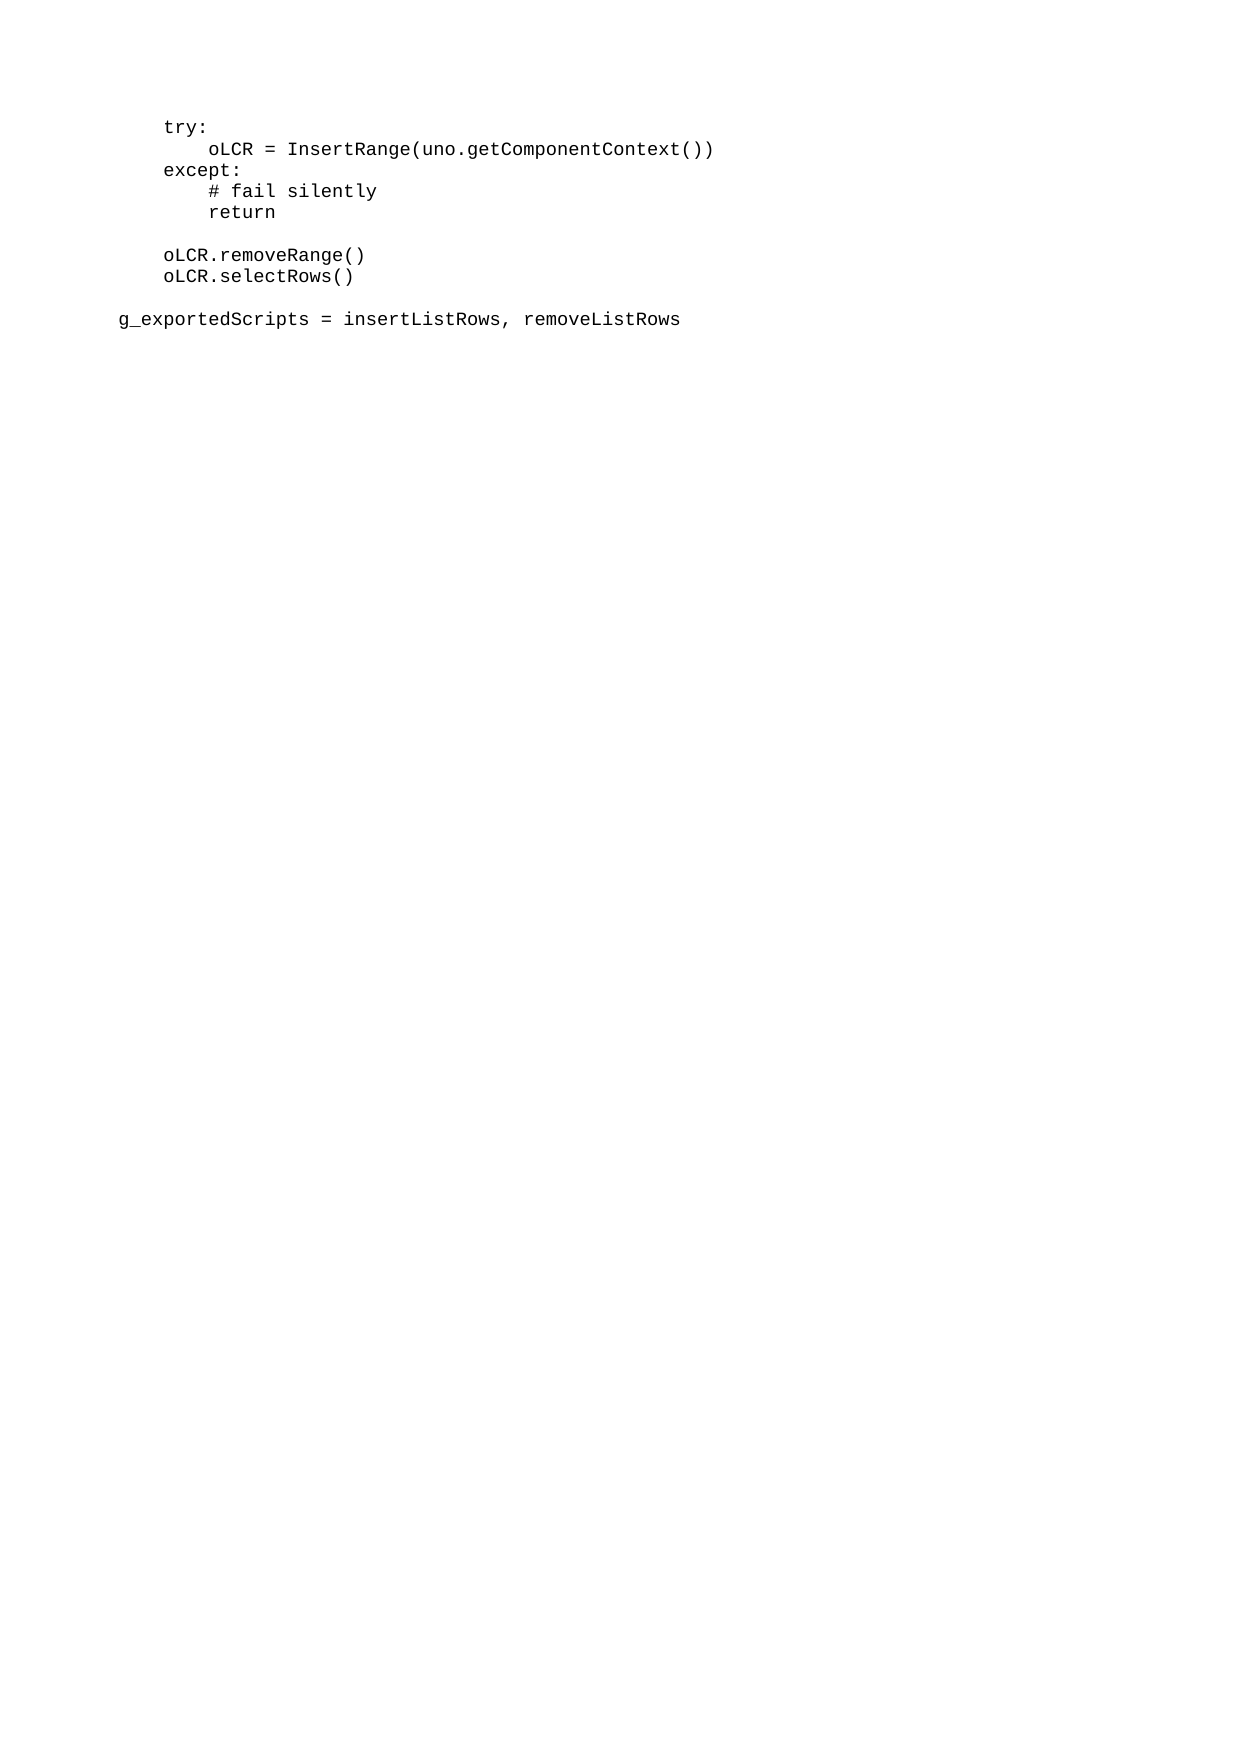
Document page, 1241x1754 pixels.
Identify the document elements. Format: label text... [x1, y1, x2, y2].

text try: [118, 118, 1122, 139]
text # fail silently [118, 182, 1122, 203]
text except: [118, 161, 1122, 182]
text return [118, 203, 1122, 224]
text oLCR.removeRange() [118, 246, 1122, 267]
text oLCR = InsertRange(uno.getComponentContext()) [118, 139, 1122, 161]
text oLCR.selectRows() [118, 267, 1122, 288]
text g_exportedScripts = insertListRows, removeListRows [118, 309, 1122, 331]
